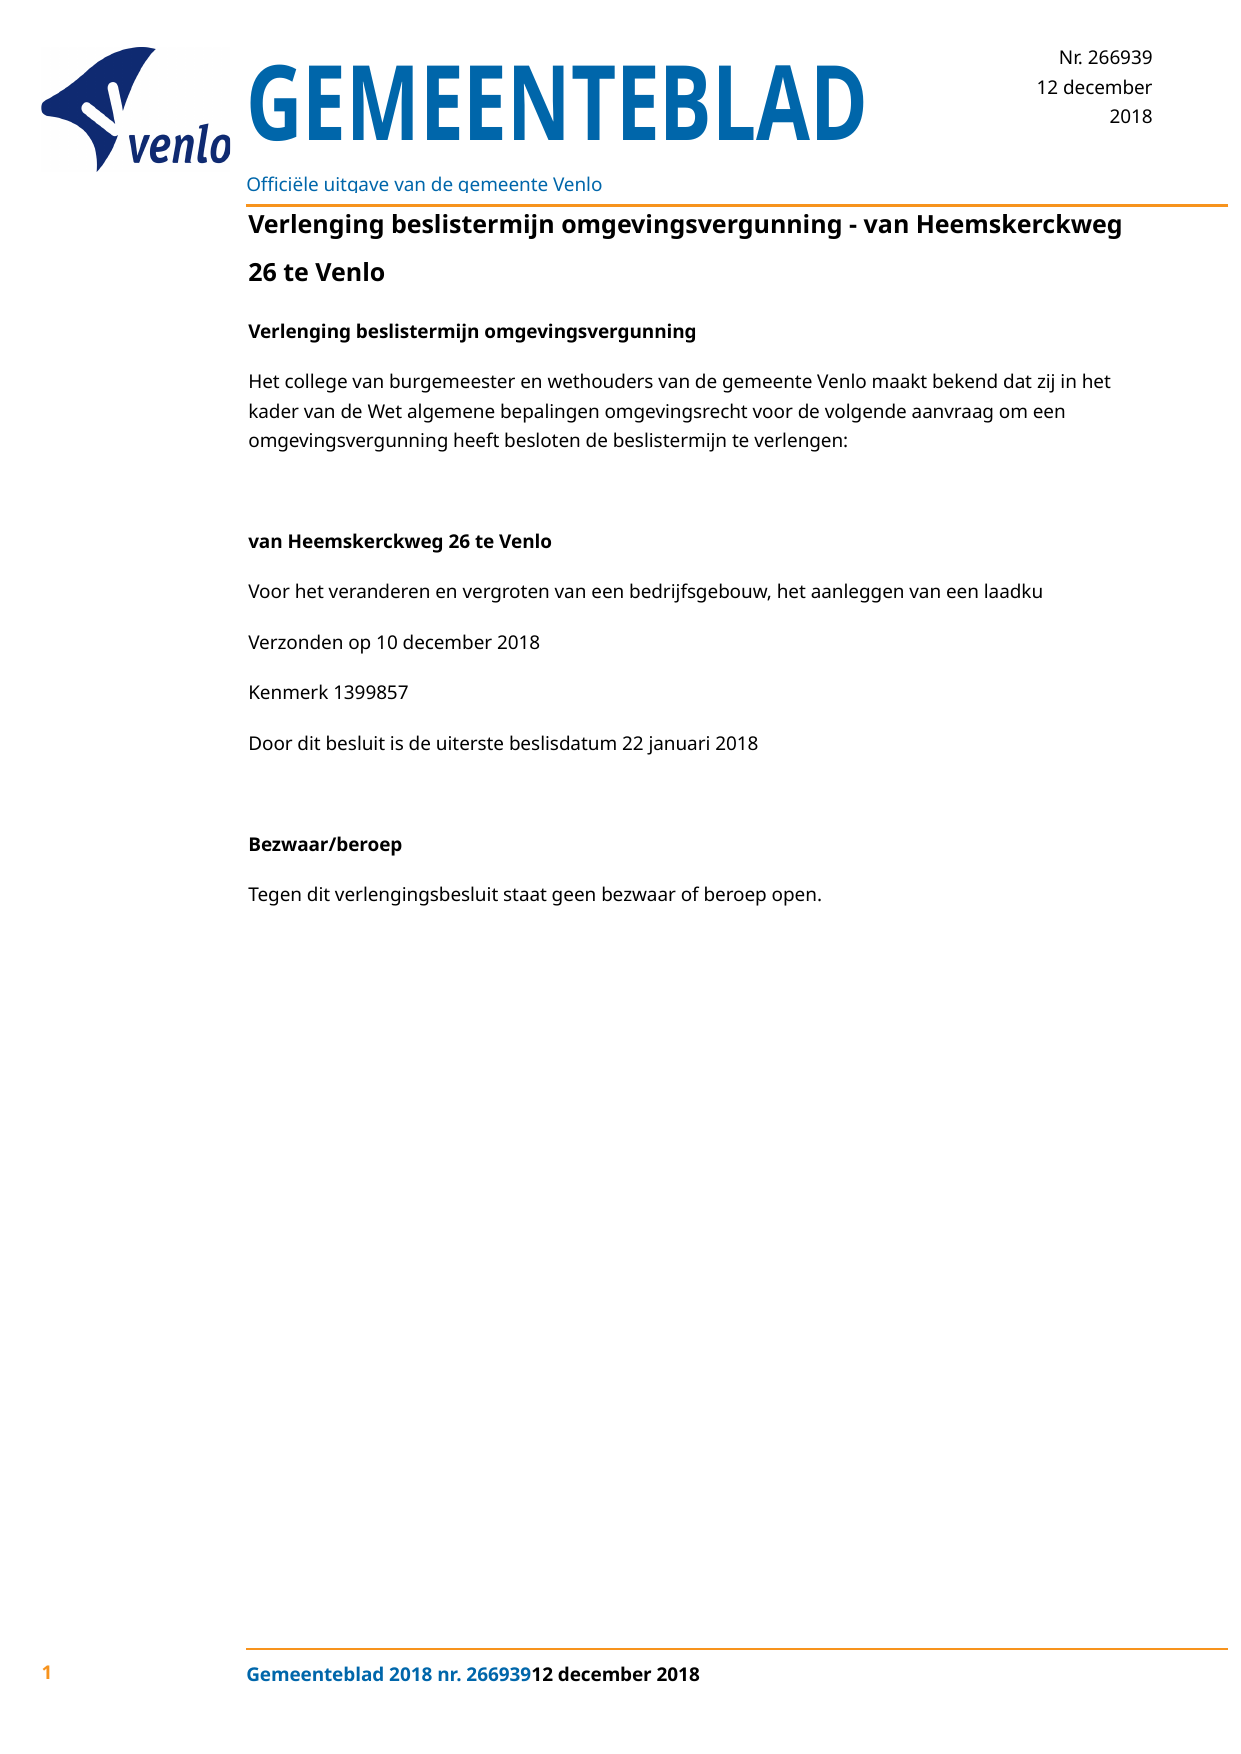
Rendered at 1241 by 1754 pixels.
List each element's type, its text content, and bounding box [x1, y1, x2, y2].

text Het college van burgemeester en wethouders van de gemeente Venlo maakt bekend dat zij in het kader van de Wet algemene bepalingen omgevingsrecht voor de volgende aanvraag om een omgevingsvergunning heeft besloten de beslistermijn te verlengen: [248, 368, 1152, 453]
text Verlenging beslistermijn omgevingsvergunning - van Heemskerckweg 26 te Venlo [248, 207, 1152, 288]
text Kenmerk 1399857 [248, 679, 1152, 705]
text Bezwaar/beroep [248, 831, 1152, 857]
text Tegen dit verlengingsbesluit staat geen bezwaar of beroep open. [248, 881, 1152, 907]
text Door dit besluit is de uiterste beslisdatum 22 januari 2018 [248, 730, 1152, 756]
text Voor het veranderen en vergroten van een bedrijfsgebouw, het aanleggen van een laadku [248, 579, 1152, 604]
picture [41, 47, 231, 172]
text Verzonden op 10 december 2018 [248, 629, 1152, 655]
text van Heemskerckweg 26 te Venlo [248, 528, 1152, 554]
text Verlenging beslistermijn omgevingsvergunning [248, 318, 1152, 344]
